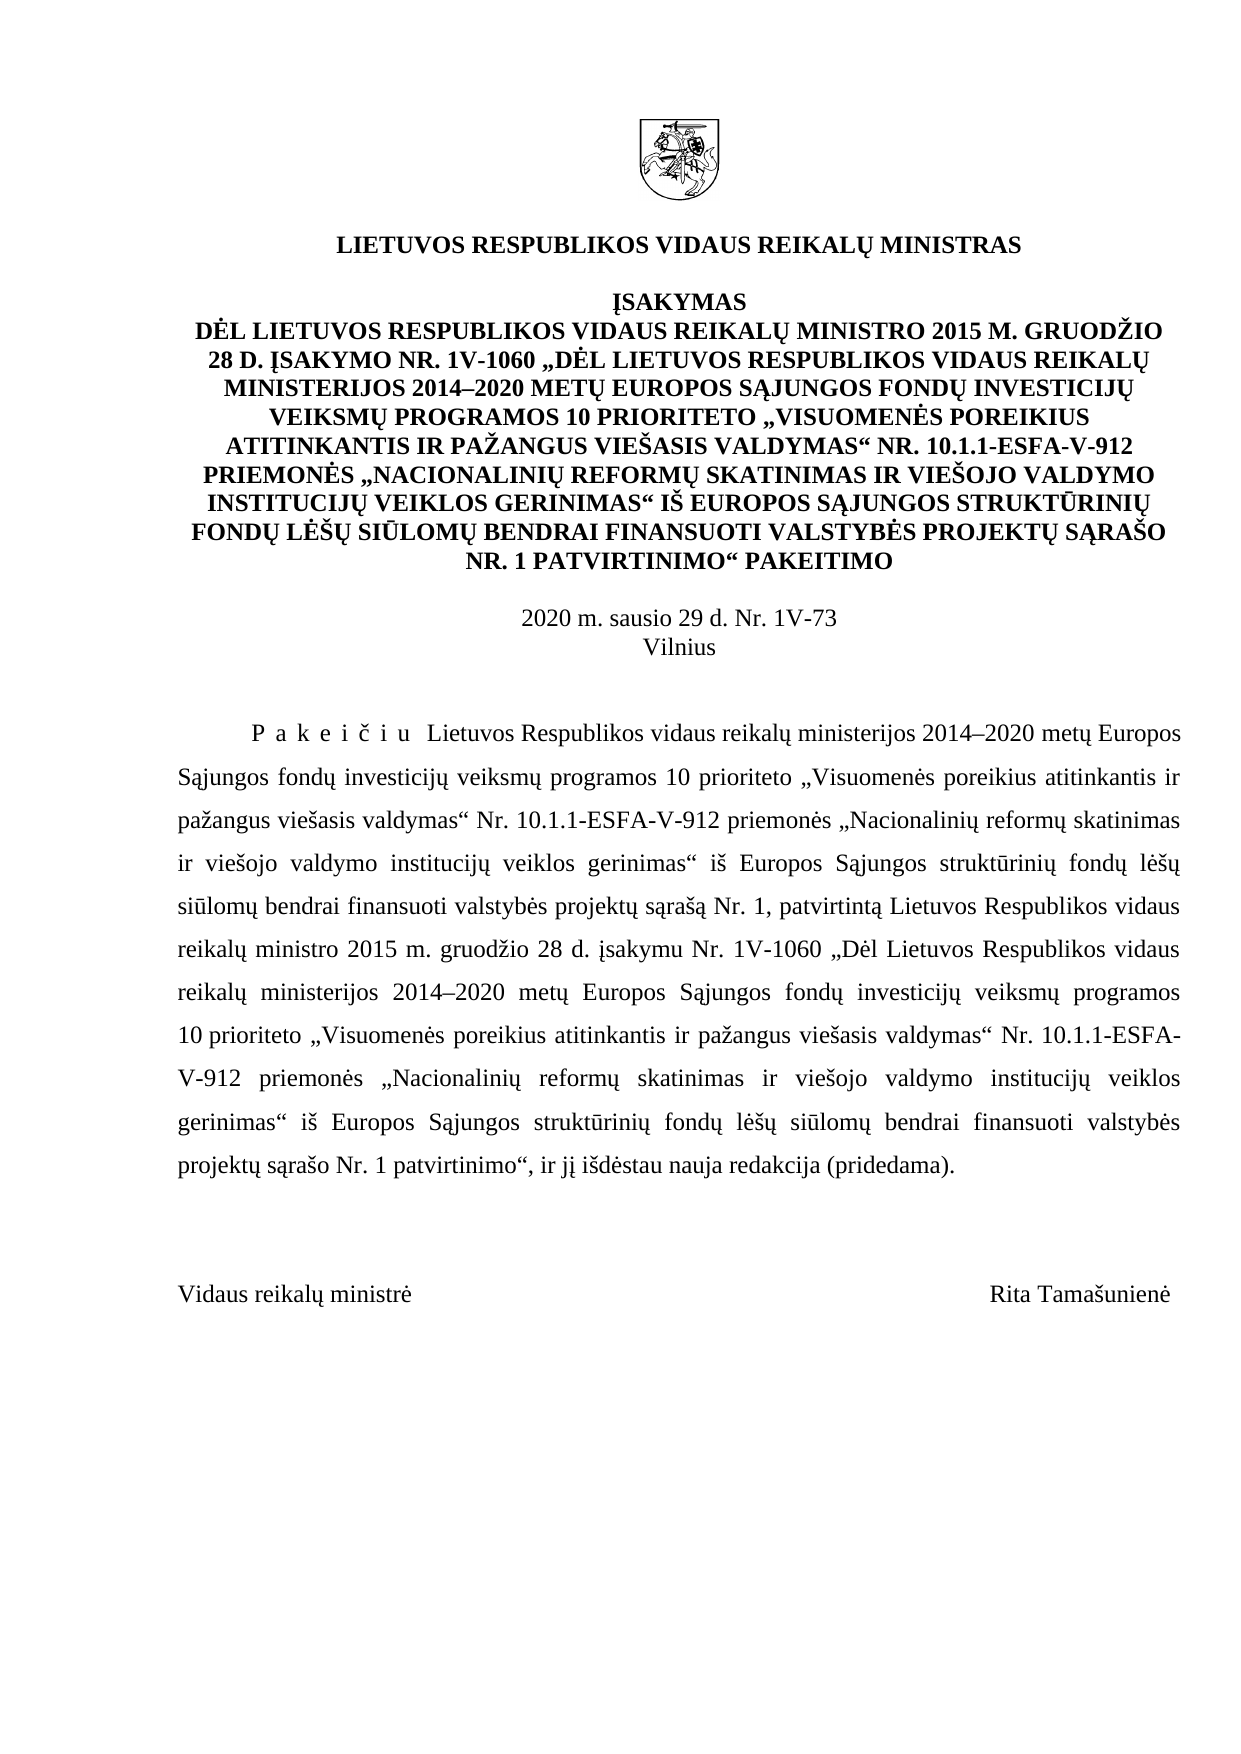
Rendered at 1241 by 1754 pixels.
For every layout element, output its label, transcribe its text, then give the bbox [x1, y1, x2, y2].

text 2020 m. sausio 29 d. Nr. 1V-73 [177, 603, 1181, 632]
text Pakeičiu Lietuvos Respublikos vidaus reikalų ministerijos 2014–2020 metų Europos Sąjungos fondų investicijų veiksmų programos 10 prioriteto „Visuomenės poreikius atitinkantis ir pažangus viešasis valdymas“ Nr. 10.1.1-ESFA-V-912 priemonės „Nacionalinių reformų skatinimas ir viešojo valdymo institucijų veiklos gerinimas“ iš Europos Sąjungos struktūrinių fondų lėšų siūlomų bendrai finansuoti valstybės projektų sąrašą Nr. 1, patvirtintą Lietuvos Respublikos vidaus reikalų ministro 2015 m. gruodžio 28 d. įsakymu Nr. 1V-1060 „Dėl Lietuvos Respublikos vidaus reikalų ministerijos 2014–2020 metų Europos Sąjungos fondų investicijų veiksmų programos 10 prioriteto „Visuomenės poreikius atitinkantis ir pažangus viešasis valdymas“ Nr. 10.1.1-ESFA-V-912 priemonės „Nacionalinių reformų skatinimas ir viešojo valdymo institucijų veiklos gerinimas“ iš Europos Sąjungos struktūrinių fondų lėšų siūlomų bendrai finansuoti valstybės projektų sąrašo Nr. 1 patvirtinimo“, ir jį išdėstau nauja redakcija (pridedama). [177, 718, 1181, 1178]
text Vidaus reikalų ministrė Rita Tamašunienė [177, 1279, 1181, 1308]
text Vilnius [177, 632, 1181, 661]
text DĖL LIETUVOS RESPUBLIKOS VIDAUS REIKALŲ MINISTRO 2015 M. GRUODŽIO 28 D. ĮSAKYMO NR. 1V-1060 „DĖL LIETUVOS RESPUBLIKOS VIDAUS REIKALŲ MINISTERIJOS 2014–2020 METŲ EUROPOS SĄJUNGOS FONDŲ INVESTICIJŲ VEIKSMŲ PROGRAMOS 10 PRIORITETO „VISUOMENĖS POREIKIUS ATITINKANTIS IR PAŽANGUS VIEŠASIS VALDYMAS“ NR. 10.1.1-ESFA-V-912 PRIEMONĖS „NACIONALINIŲ REFORMŲ SKATINIMAS IR VIEŠOJO VALDYMO INSTITUCIJŲ VEIKLOS GERINIMAS“ IŠ EUROPOS SĄJUNGOS STRUKTŪRINIŲ FONDŲ LĖŠŲ SIŪLOMŲ BENDRAI FINANSUOTI VALSTYBĖS PROJEKTŲ SĄRAŠO NR. 1 PATVIRTINIMO“ PAKEITIMO [177, 316, 1181, 575]
text ĮSAKYMAS [177, 287, 1181, 316]
text LIETUVOS RESPUBLIKOS VIDAUS REIKALŲ MINISTRAS [177, 230, 1181, 258]
